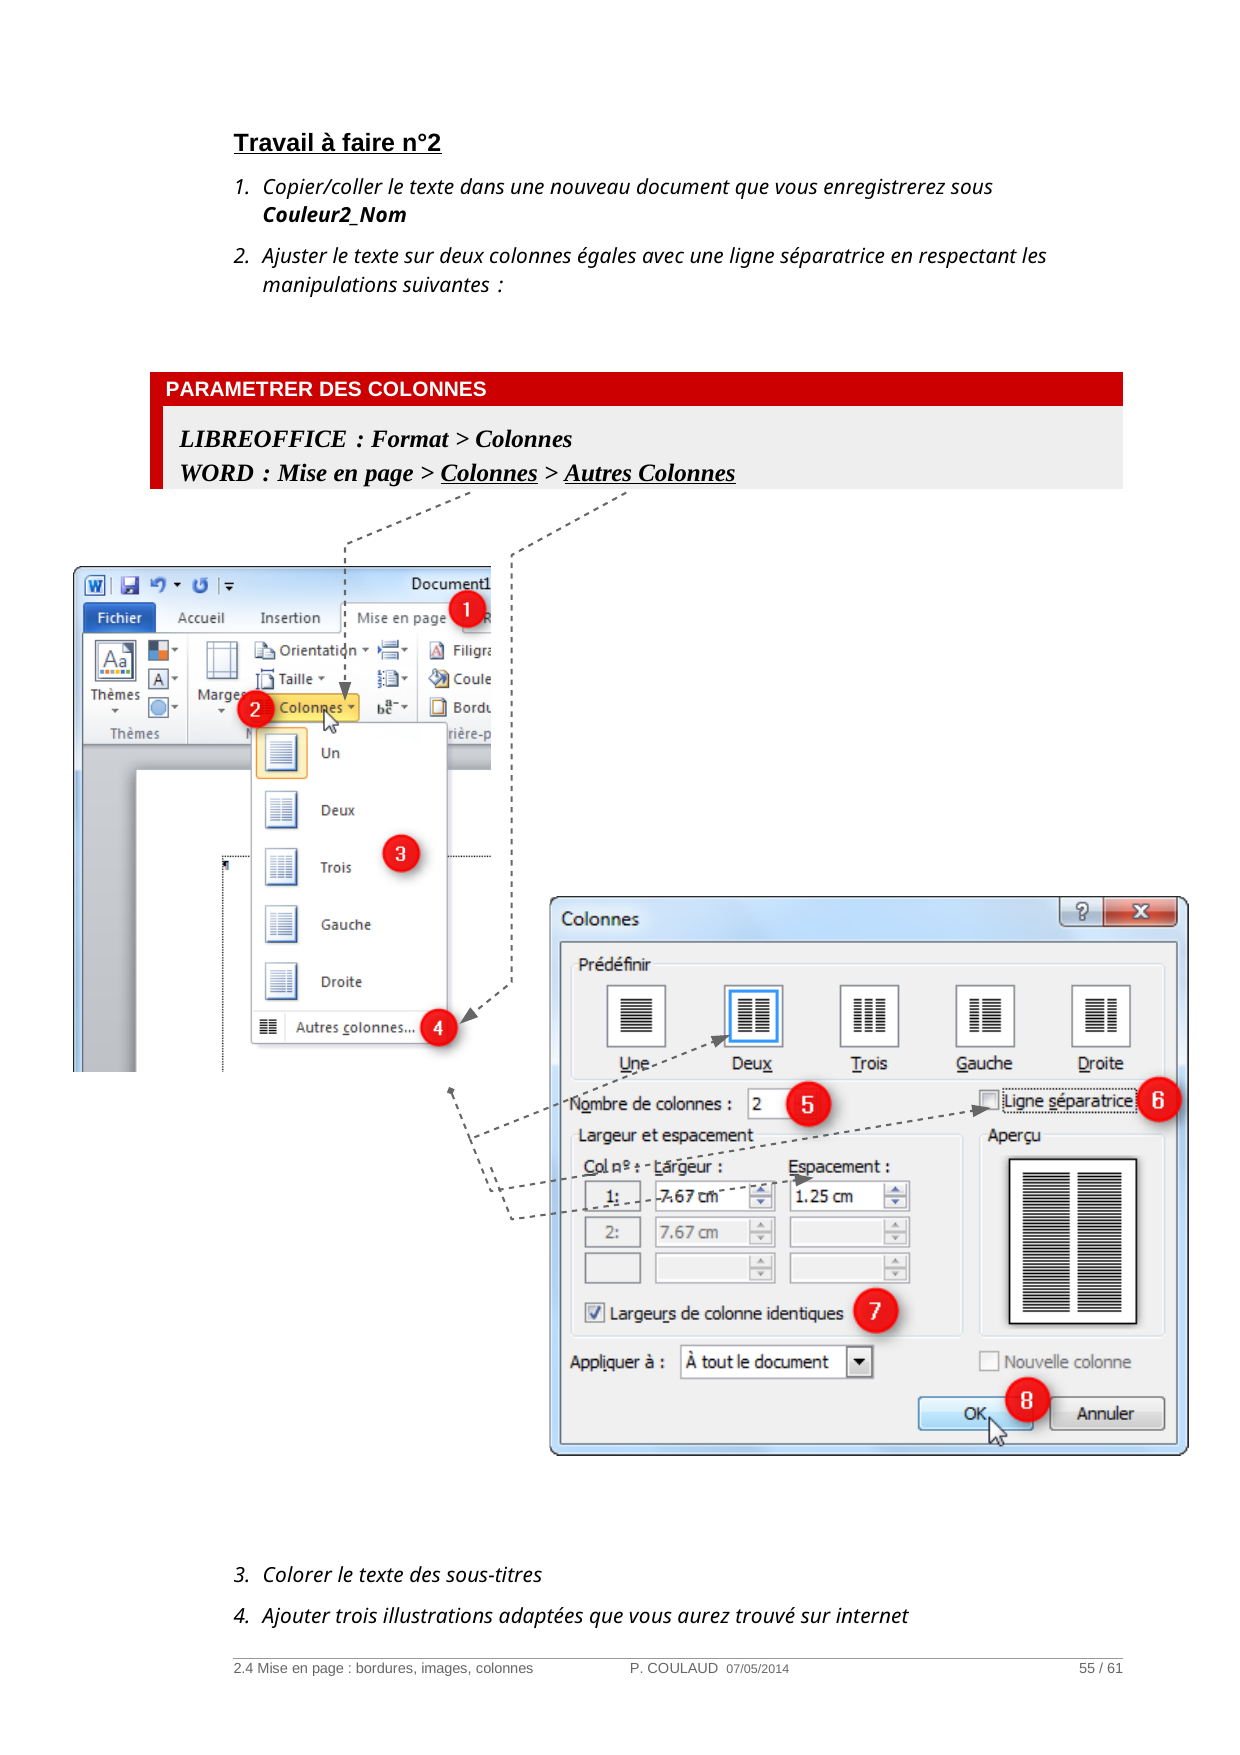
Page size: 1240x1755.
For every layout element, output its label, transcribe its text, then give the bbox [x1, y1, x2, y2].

picture [73, 566, 491, 1072]
subtitle PARAMETRER DES COLONNES [163, 374, 1123, 404]
picture [549, 896, 1189, 1456]
text WORD : Mise en page > Colonnes > Autres Colonnes [163, 440, 1123, 489]
text LIBREOFFICE : Format > Colonnes [163, 406, 1123, 440]
subtitle Travail à faire n°2 [233, 129, 1123, 157]
list Colorer le texte des sous-titres [233, 1559, 1123, 1588]
list Ajouter trois illustrations adaptées que vous aurez trouvé sur internet [233, 1601, 1123, 1629]
list Copier/coller le texte dans une nouveau document que vous enregistrerez sous Couleur2_Nom [233, 172, 1123, 229]
list Ajuster le texte sur deux colonnes égales avec une ligne séparatrice en respectant les manipulations suivantes : [233, 241, 1123, 298]
